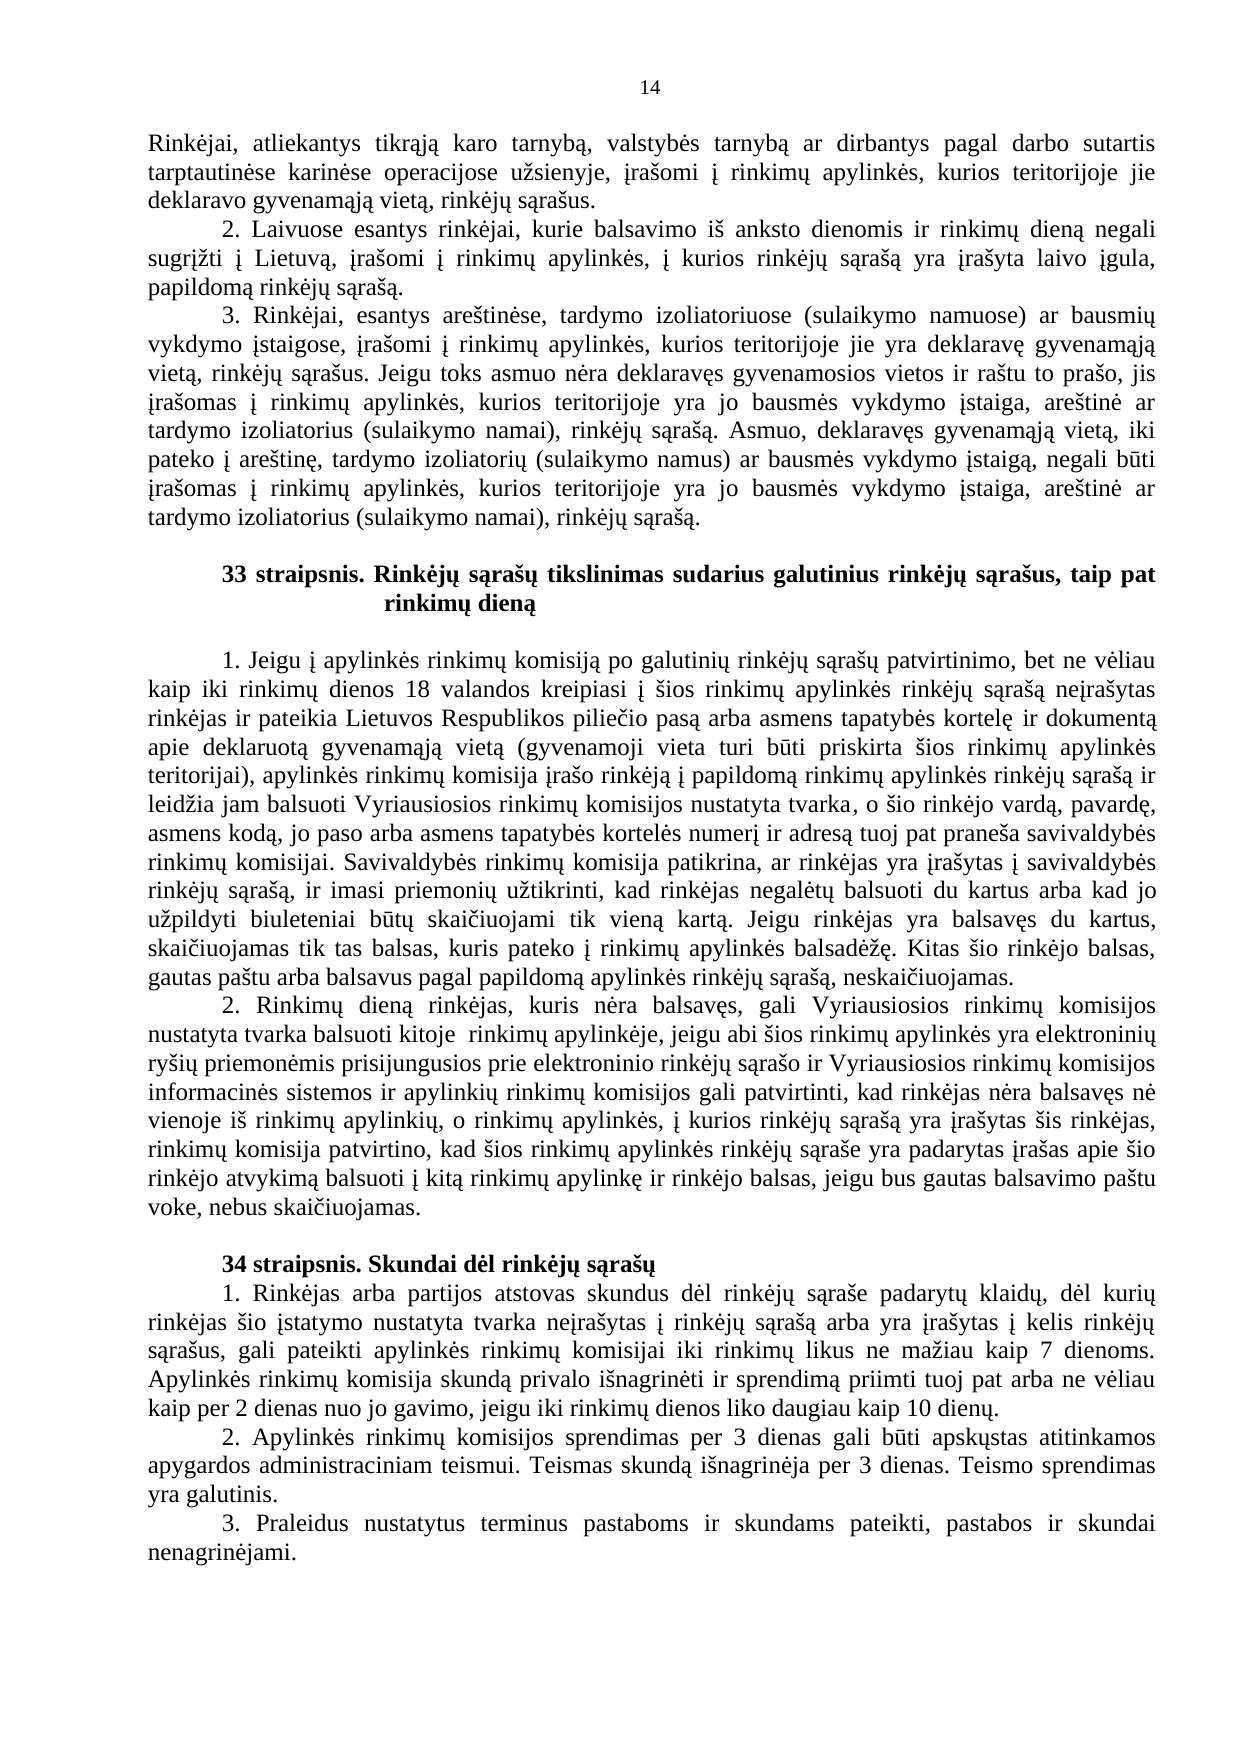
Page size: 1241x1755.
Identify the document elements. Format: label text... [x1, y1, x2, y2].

text 3. Rinkėjai, esantys areštinėse, tardymo izoliatoriuose (sulaikymo namuose) ar bausmių vykdymo įstaigose, įrašomi į rinkimų apylinkės, kurios teritorijoje jie yra deklaravę gyvenamąją vietą, rinkėjų sąrašus. Jeigu toks asmuo nėra deklaravęs gyvenamosios vietos ir raštu to prašo, jis įrašomas į rinkimų apylinkės, kurios teritorijoje yra jo bausmės vykdymo įstaiga, areštinė ar tardymo izoliatorius (sulaikymo namai), rinkėjų sąrašą. Asmuo, deklaravęs gyvenamąją vietą, iki pateko į areštinę, tardymo izoliatorių (sulaikymo namus) ar bausmės vykdymo įstaigą, negali būti įrašomas į rinkimų apylinkės, kurios teritorijoje yra jo bausmės vykdymo įstaiga, areštinė ar tardymo izoliatorius (sulaikymo namai), rinkėjų sąrašą. [148, 300, 1157, 530]
text 34 straipsnis. Skundai dėl rinkėjų sąrašų [148, 1249, 1157, 1278]
text 2. Laivuose esantys rinkėjai, kurie balsavimo iš anksto dienomis ir rinkimų dieną negali sugrįžti į Lietuvą, įrašomi į rinkimų apylinkės, į kurios rinkėjų sąrašą yra įrašyta laivo įgula, papildomą rinkėjų sąrašą. [148, 214, 1157, 300]
text 2. Rinkimų dieną rinkėjas, kuris nėra balsavęs, gali Vyriausiosios rinkimų komisijos nustatyta tvarka balsuoti kitoje rinkimų apylinkėje, jeigu abi šios rinkimų apylinkės yra elektroninių ryšių priemonėmis prisijungusios prie elektroninio rinkėjų sąrašo ir Vyriausiosios rinkimų komisijos informacinės sistemos ir apylinkių rinkimų komisijos gali patvirtinti, kad rinkėjas nėra balsavęs nė vienoje iš rinkimų apylinkių, o rinkimų apylinkės, į kurios rinkėjų sąrašą yra įrašytas šis rinkėjas, rinkimų komisija patvirtino, kad šios rinkimų apylinkės rinkėjų sąraše yra padarytas įrašas apie šio rinkėjo atvykimą balsuoti į kitą rinkimų apylinkę ir rinkėjo balsas, jeigu bus gautas balsavimo paštu voke, nebus skaičiuojamas. [148, 990, 1157, 1220]
text 2. Apylinkės rinkimų komisijos sprendimas per 3 dienas gali būti apskųstas atitinkamos apygardos administraciniam teismui. Teismas skundą išnagrinėja per 3 dienas. Teismo sprendimas yra galutinis. [148, 1422, 1157, 1508]
text 1. Rinkėjas arba partijos atstovas skundus dėl rinkėjų sąraše padarytų klaidų, dėl kurių rinkėjas šio įstatymo nustatyta tvarka neįrašytas į rinkėjų sąrašą arba yra įrašytas į kelis rinkėjų sąrašus, gali pateikti apylinkės rinkimų komisijai iki rinkimų likus ne mažiau kaip 7 dienoms. Apylinkės rinkimų komisija skundą privalo išnagrinėti ir sprendimą priimti tuoj pat arba ne vėliau kaip per 2 dienas nuo jo gavimo, jeigu iki rinkimų dienos liko daugiau kaip 10 dienų. [148, 1278, 1157, 1422]
text 33 straipsnis. Rinkėjų sąrašų tikslinimas sudarius galutinius rinkėjų sąrašus, taip pat rinkimų dieną [222, 559, 1157, 617]
text 3. Praleidus nustatytus terminus pastaboms ir skundams pateikti, pastabos ir skundai nenagrinėjami. [148, 1508, 1157, 1565]
text 1. Jeigu į apylinkės rinkimų komisiją po galutinių rinkėjų sąrašų patvirtinimo, bet ne vėliau kaip iki rinkimų dienos 18 valandos kreipiasi į šios rinkimų apylinkės rinkėjų sąrašą neįrašytas rinkėjas ir pateikia Lietuvos Respublikos piliečio pasą arba asmens tapatybės kortelę ir dokumentą apie deklaruotą gyvenamąją vietą (gyvenamoji vieta turi būti priskirta šios rinkimų apylinkės teritorijai), apylinkės rinkimų komisija įrašo rinkėją į papildomą rinkimų apylinkės rinkėjų sąrašą ir leidžia jam balsuoti Vyriausiosios rinkimų komisijos nustatyta tvarka, o šio rinkėjo vardą, pavardę, asmens kodą, jo paso arba asmens tapatybės kortelės numerį ir adresą tuoj pat praneša savivaldybės rinkimų komisijai. Savivaldybės rinkimų komisija patikrina, ar rinkėjas yra įrašytas į savivaldybės rinkėjų sąrašą, ir imasi priemonių užtikrinti, kad rinkėjas negalėtų balsuoti du kartus arba kad jo užpildyti biuleteniai būtų skaičiuojami tik vieną kartą. Jeigu rinkėjas yra balsavęs du kartus, skaičiuojamas tik tas balsas, kuris pateko į rinkimų apylinkės balsadėžę. Kitas šio rinkėjo balsas, gautas paštu arba balsavus pagal papildomą apylinkės rinkėjų sąrašą, neskaičiuojamas. [148, 645, 1157, 990]
text Rinkėjai, atliekantys tikrąją karo tarnybą, valstybės tarnybą ar dirbantys pagal darbo sutartis tarptautinėse karinėse operacijose užsienyje, įrašomi į rinkimų apylinkės, kurios teritorijoje jie deklaravo gyvenamąją vietą, rinkėjų sąrašus. [148, 128, 1157, 214]
